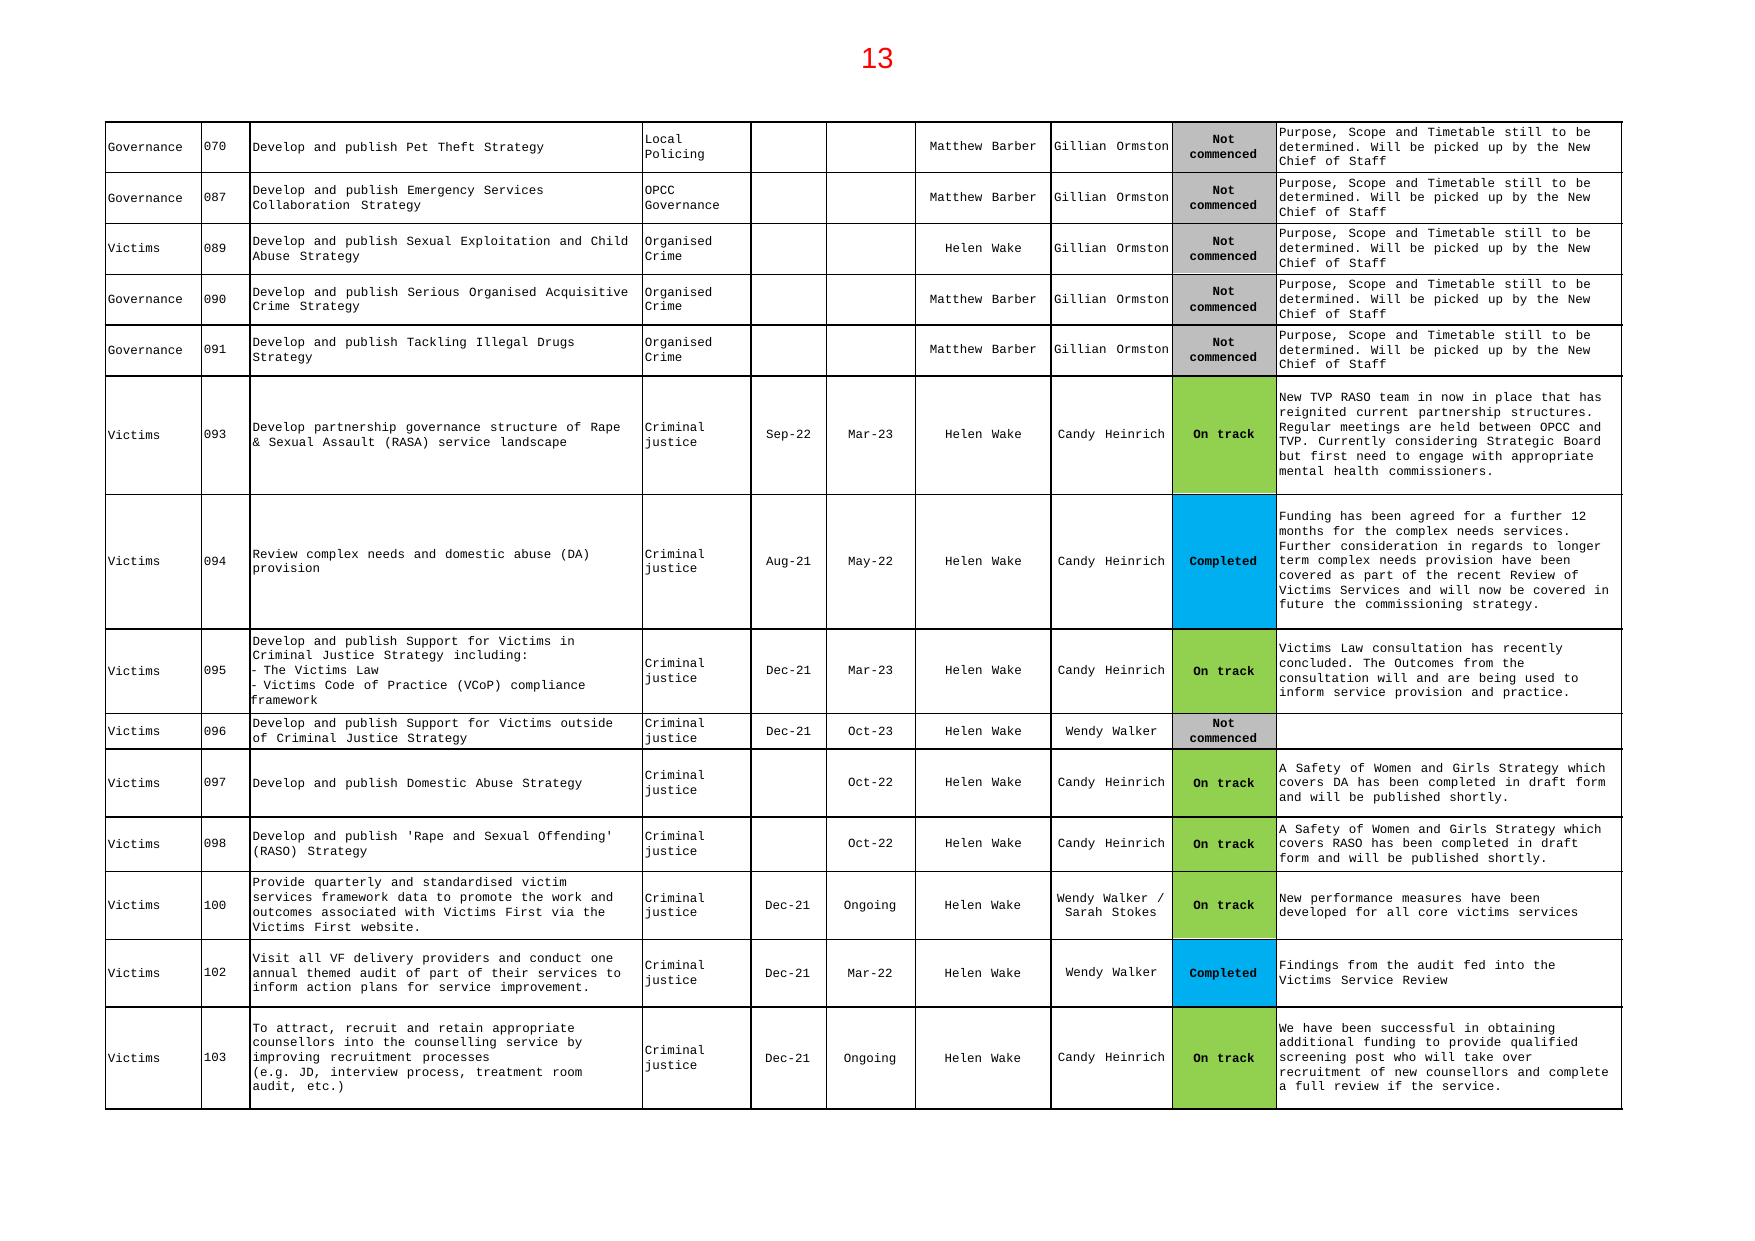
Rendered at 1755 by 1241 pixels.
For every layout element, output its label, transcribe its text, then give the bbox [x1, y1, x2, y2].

table_cell Develop and publish Sexual Exploitation and Child Abuse Strategy [251, 224, 642, 273]
table_cell [752, 224, 826, 273]
table_cell [752, 275, 826, 324]
table_cell Organised Crime [643, 224, 750, 273]
table_cell Wendy Walker [1052, 714, 1172, 748]
table_cell To attract, recruit and retain appropriate counsellors into the counselling service by improving recruitment processes (e.g. JD, interview process, treatment room audit, etc.) [251, 1008, 642, 1108]
table_cell Helen Wake [916, 377, 1050, 493]
table_cell A Safety of Women and Girls Strategy which covers DA has been completed in draft form and will be published shortly. [1277, 750, 1621, 816]
table_header [752, 123, 826, 172]
table_cell Criminal justice [643, 818, 750, 871]
table_cell Mar-22 [827, 940, 915, 1006]
table_cell Criminal justice [643, 630, 750, 713]
table_cell Victims [106, 714, 201, 748]
table_cell Victims [106, 940, 201, 1006]
table_header Governance [106, 123, 201, 172]
table_header Local Policing [643, 123, 750, 172]
table_cell Develop partnership governance structure of Rape & Sexual Assault (RASA) service landscape [251, 377, 642, 493]
table_cell Candy Heinrich [1052, 1008, 1172, 1108]
table_cell On track [1173, 872, 1276, 938]
table_cell Governance [106, 326, 201, 375]
table_cell [752, 173, 826, 223]
table_header Develop and publish Pet Theft Strategy [251, 123, 642, 172]
table_cell Purpose, Scope and Timetable still to be determined. Will be picked up by the New Chief of Staff [1277, 173, 1621, 223]
table_cell Helen Wake [916, 1008, 1050, 1108]
table_cell Victims [106, 872, 201, 938]
table_cell Victims [106, 630, 201, 713]
table_cell Dec-21 [752, 714, 826, 748]
table_cell 091 [202, 326, 249, 375]
table_cell Candy Heinrich [1052, 495, 1172, 628]
table_cell Gillian Ormston [1052, 326, 1172, 375]
table_cell Candy Heinrich [1052, 750, 1172, 816]
table_header 070 [202, 123, 249, 172]
table_cell Helen Wake [916, 630, 1050, 713]
table_cell Purpose, Scope and Timetable still to be determined. Will be picked up by the New Chief of Staff [1277, 275, 1621, 324]
table_cell Oct-23 [827, 714, 915, 748]
table_cell Helen Wake [916, 940, 1050, 1006]
table_cell Criminal justice [643, 377, 750, 493]
table_cell Provide quarterly and standardised victim services framework data to promote the work and outcomes associated with Victims First via the Victims First website. [251, 872, 642, 938]
table_cell 100 [202, 872, 249, 938]
table_cell Not commenced [1173, 224, 1276, 273]
table_cell Candy Heinrich [1052, 818, 1172, 871]
table_cell 089 [202, 224, 249, 273]
table_cell Matthew Barber [916, 326, 1050, 375]
table_cell Findings from the audit fed into the Victims Service Review [1277, 940, 1621, 1006]
table_cell [827, 173, 915, 223]
table_cell Dec-21 [752, 940, 826, 1006]
table_cell Victims [106, 495, 201, 628]
table_cell Criminal justice [643, 940, 750, 1006]
table_cell Gillian Ormston [1052, 275, 1172, 324]
table_cell [1277, 714, 1621, 748]
table_cell Gillian Ormston [1052, 173, 1172, 223]
table_cell Develop and publish Support for Victims outside of Criminal Justice Strategy [251, 714, 642, 748]
table_cell Not commenced [1173, 275, 1276, 324]
table_cell Candy Heinrich [1052, 630, 1172, 713]
table_cell 103 [202, 1008, 249, 1108]
table_cell Matthew Barber [916, 173, 1050, 223]
table_cell Funding has been agreed for a further 12 months for the complex needs services. Further consideration in regards to longer term complex needs provision have been covered as part of the recent Review of Victims Services and will now be covered in future the commissioning strategy. [1277, 495, 1621, 628]
table_cell Governance [106, 173, 201, 223]
table_cell Completed [1173, 940, 1276, 1006]
table_cell Purpose, Scope and Timetable still to be determined. Will be picked up by the New Chief of Staff [1277, 326, 1621, 375]
table_cell Dec-21 [752, 872, 826, 938]
table_cell Victims [106, 1008, 201, 1108]
table_cell Aug-21 [752, 495, 826, 628]
table_cell A Safety of Women and Girls Strategy which covers RASO has been completed in draft form and will be published shortly. [1277, 818, 1621, 871]
table_cell Victims [106, 377, 201, 493]
table_cell Wendy Walker / Sarah Stokes [1052, 872, 1172, 938]
table_cell 098 [202, 818, 249, 871]
table_cell Dec-21 [752, 630, 826, 713]
table_cell Helen Wake [916, 750, 1050, 816]
table_cell Helen Wake [916, 224, 1050, 273]
table_cell Criminal justice [643, 872, 750, 938]
table_cell Develop and publish Domestic Abuse Strategy [251, 750, 642, 816]
table_cell 096 [202, 714, 249, 748]
table_cell Governance [106, 275, 201, 324]
table_cell Victims [106, 750, 201, 816]
table_cell Organised Crime [643, 275, 750, 324]
table_cell 093 [202, 377, 249, 493]
table_cell Helen Wake [916, 495, 1050, 628]
table_cell [827, 224, 915, 273]
table_cell New performance measures have been developed for all core victims services [1277, 872, 1621, 938]
table_cell On track [1173, 630, 1276, 713]
table_cell Review complex needs and domestic abuse (DA) provision [251, 495, 642, 628]
table_cell Not commenced [1173, 173, 1276, 223]
table_cell [752, 750, 826, 816]
table_cell Develop and publish Tackling Illegal Drugs Strategy [251, 326, 642, 375]
table_cell Sep-22 [752, 377, 826, 493]
table_cell Ongoing [827, 1008, 915, 1108]
table_cell On track [1173, 818, 1276, 871]
table_cell Criminal justice [643, 714, 750, 748]
table_cell Victims [106, 224, 201, 273]
table_cell 102 [202, 940, 249, 1006]
table_cell 097 [202, 750, 249, 816]
table_cell Not commenced [1173, 326, 1276, 375]
table_cell Criminal justice [643, 750, 750, 816]
table_cell We have been successful in obtaining additional funding to provide qualified screening post who will take over recruitment of new counsellors and complete a full review if the service. [1277, 1008, 1621, 1108]
table_cell Criminal justice [643, 495, 750, 628]
table_cell Helen Wake [916, 818, 1050, 871]
table_cell Criminal justice [643, 1008, 750, 1108]
table_header Purpose, Scope and Timetable still to be determined. Will be picked up by the New Chief of Staff [1277, 123, 1621, 172]
table_cell 090 [202, 275, 249, 324]
table_cell Candy Heinrich [1052, 377, 1172, 493]
table_cell Organised Crime [643, 326, 750, 375]
table_cell Helen Wake [916, 714, 1050, 748]
table_cell [827, 326, 915, 375]
table_cell Matthew Barber [916, 275, 1050, 324]
table_cell OPCC Governance [643, 173, 750, 223]
table_cell Develop and publish 'Rape and Sexual Offending' (RASO) Strategy [251, 818, 642, 871]
table_header Gillian Ormston [1052, 123, 1172, 172]
table_cell New TVP RASO team in now in place that has reignited current partnership structures. Regular meetings are held between OPCC and TVP. Currently considering Strategic Board but first need to engage with appropriate mental health commissioners. [1277, 377, 1621, 493]
table_cell Mar-23 [827, 630, 915, 713]
table_cell Develop and publish Support for Victims in Criminal Justice Strategy including: The Victims Law Victims Code of Practice (VCoP) compliance framework [251, 630, 642, 713]
table_cell Wendy Walker [1052, 940, 1172, 1006]
table_cell Purpose, Scope and Timetable still to be determined. Will be picked up by the New Chief of Staff [1277, 224, 1621, 273]
table_cell Ongoing [827, 872, 915, 938]
table_cell Oct-22 [827, 818, 915, 871]
table_cell On track [1173, 750, 1276, 816]
table_cell Develop and publish Serious Organised Acquisitive Crime Strategy [251, 275, 642, 324]
table_cell [752, 818, 826, 871]
table_cell Helen Wake [916, 872, 1050, 938]
table_cell Oct-22 [827, 750, 915, 816]
table_header [827, 123, 915, 172]
table_cell Completed [1173, 495, 1276, 628]
table_cell Visit all VF delivery providers and conduct one annual themed audit of part of their services to inform action plans for service improvement. [251, 940, 642, 1006]
table_cell May-22 [827, 495, 915, 628]
table_cell On track [1173, 377, 1276, 493]
table_cell Victims [106, 818, 201, 871]
table_header Matthew Barber [916, 123, 1050, 172]
table_cell Develop and publish Emergency Services Collaboration Strategy [251, 173, 642, 223]
table_cell Gillian Ormston [1052, 224, 1172, 273]
table_cell 087 [202, 173, 249, 223]
table_cell On track [1173, 1008, 1276, 1108]
table_cell [752, 326, 826, 375]
table_cell 095 [202, 630, 249, 713]
table_cell Mar-23 [827, 377, 915, 493]
table_header Not commenced [1173, 123, 1276, 172]
table_cell 094 [202, 495, 249, 628]
table_cell Victims Law consultation has recently concluded. The Outcomes from the consultation will and are being used to inform service provision and practice. [1277, 630, 1621, 713]
table_cell [827, 275, 915, 324]
table_cell Not commenced [1173, 714, 1276, 748]
table_cell Dec-21 [752, 1008, 826, 1108]
